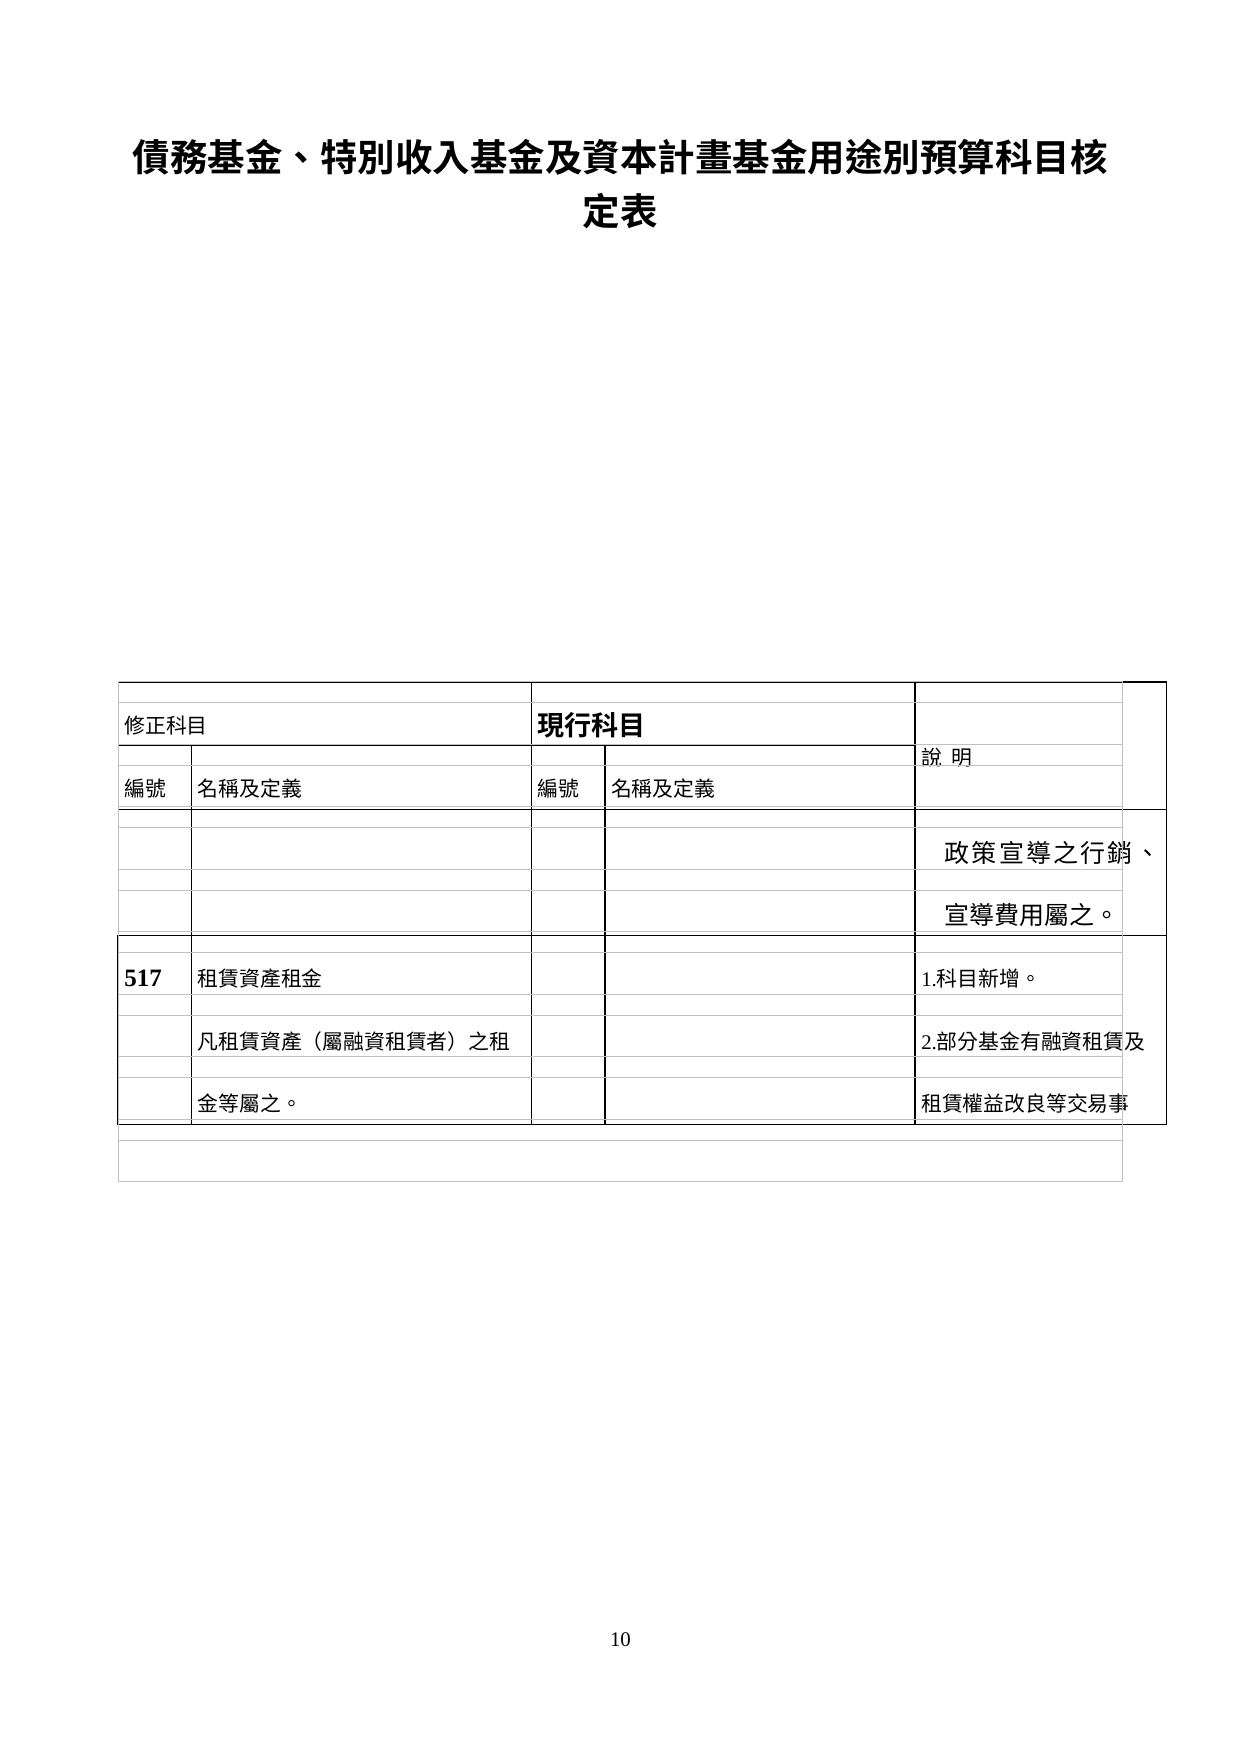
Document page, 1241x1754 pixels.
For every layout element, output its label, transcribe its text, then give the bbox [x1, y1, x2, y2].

table_cell 1.科目新增。 2.部分基金有融資租賃及租賃權益改良等交易事項，爰予新增。 [1123, 936, 1166, 1123]
table_cell [532, 746, 604, 765]
table_cell [606, 1016, 914, 1056]
table_cell 1.科目新增。 2.部分基金有融資租賃及租賃權益改良等交易事項，爰予新增。 [916, 1078, 1122, 1119]
table_cell 科目新增，中央政府適用。 現行「印刷裝訂與廣告費」項下「廣告費」及「業務宣導費」實務上執行方式相似， 且常以整合行銷方式辦理，爰將二者整併為「業務行銷費」，另為與媒體政策宣導費區別，明確定義非屬媒體政策宣導之行銷、宣導費用屬之。 [916, 810, 1122, 827]
table_cell 科目新增，中央政府適用。 現行「印刷裝訂與廣告費」項下「廣告費」及「業務宣導費」實務上執行方式相似， 且常以整合行銷方式辦理，爰將二者整併為「業務行銷費」，另為與媒體政策宣導費區別，明確定義非屬媒體政策宣導之行銷、宣導費用屬之。 [916, 891, 1122, 931]
table_cell 編號 [532, 766, 604, 806]
table_cell [192, 870, 531, 890]
table_cell [532, 936, 604, 952]
table_header [119, 683, 531, 702]
table_cell [606, 995, 914, 1015]
table_cell [532, 995, 604, 1015]
table_cell [606, 870, 914, 890]
table_cell [192, 746, 531, 765]
table_cell [192, 891, 531, 931]
table_header 修正科目 [119, 703, 531, 744]
table_cell 1.科目新增。 2.部分基金有融資租賃及租賃權益改良等交易事項，爰予新增。 [916, 936, 1122, 952]
table_cell 517 [119, 953, 191, 994]
table_cell [119, 1057, 191, 1077]
table_cell [532, 828, 604, 869]
table_cell 名稱及定義 [192, 766, 531, 806]
table_cell [119, 1016, 191, 1056]
table_cell [606, 810, 914, 827]
table_header [916, 683, 1122, 702]
table_cell [119, 995, 191, 1015]
table_cell [192, 995, 531, 1015]
table_cell [606, 1078, 914, 1119]
table_cell [192, 1057, 531, 1077]
table_cell 編號 [119, 766, 191, 806]
table_cell [606, 953, 914, 994]
table_cell [606, 891, 914, 931]
table_cell [606, 936, 914, 952]
table_cell [532, 1016, 604, 1056]
table_cell [606, 746, 914, 765]
table_cell [192, 810, 531, 827]
table_header [532, 683, 914, 702]
table_cell 科目新增，中央政府適用。 現行「印刷裝訂與廣告費」項下「廣告費」及「業務宣導費」實務上執行方式相似， 且常以整合行銷方式辦理，爰將二者整併為「業務行銷費」，另為與媒體政策宣導費區別，明確定義非屬媒體政策宣導之行銷、宣導費用屬之。 [916, 870, 1122, 890]
table_cell [532, 1057, 604, 1077]
table_header 說 明 [916, 745, 1122, 765]
table_cell [192, 936, 531, 952]
table_cell 1.科目新增。 2.部分基金有融資租賃及租賃權益改良等交易事項，爰予新增。 [916, 953, 1122, 994]
table_header 現行科目 [532, 703, 914, 744]
table_cell [532, 870, 604, 890]
table_cell 1.科目新增。 2.部分基金有融資租賃及租賃權益改良等交易事項，爰予新增。 [916, 1057, 1122, 1077]
table_header [916, 703, 1122, 744]
table_cell [119, 891, 191, 931]
table_cell [119, 828, 191, 869]
table_cell 1.科目新增。 2.部分基金有融資租賃及租賃權益改良等交易事項，爰予新增。 [916, 1016, 1122, 1056]
table_cell [606, 828, 914, 869]
table_cell [119, 870, 191, 890]
table_cell [119, 746, 191, 765]
table_cell 科目新增，中央政府適用。 現行「印刷裝訂與廣告費」項下「廣告費」及「業務宣導費」實務上執行方式相似， 且常以整合行銷方式辦理，爰將二者整併為「業務行銷費」，另為與媒體政策宣導費區別，明確定義非屬媒體政策宣導之行銷、宣導費用屬之。 [916, 828, 1122, 869]
table_cell 名稱及定義 [606, 766, 914, 806]
table_cell [119, 936, 191, 952]
table_cell [606, 1057, 914, 1077]
table_cell 1.科目新增。 2.部分基金有融資租賃及租賃權益改良等交易事項，爰予新增。 [916, 995, 1122, 1015]
table_header [916, 766, 1122, 806]
table_cell [532, 810, 604, 827]
table_cell 科目新增，中央政府適用。 現行「印刷裝訂與廣告費」項下「廣告費」及「業務宣導費」實務上執行方式相似， 且常以整合行銷方式辦理，爰將二者整併為「業務行銷費」，另為與媒體政策宣導費區別，明確定義非屬媒體政策宣導之行銷、宣導費用屬之。 [1123, 810, 1166, 934]
table_cell [192, 828, 531, 869]
table_cell [119, 1078, 191, 1119]
table_cell [119, 810, 191, 827]
table_header [1123, 683, 1166, 808]
table_cell [532, 891, 604, 931]
table_cell 租賃資產租金 [192, 953, 531, 994]
table_cell 凡租賃資產（屬融資租賃者）之租 [192, 1016, 531, 1056]
table_cell [532, 953, 604, 994]
table_cell 金等屬之。 [192, 1078, 531, 1119]
table_cell [532, 1078, 604, 1119]
